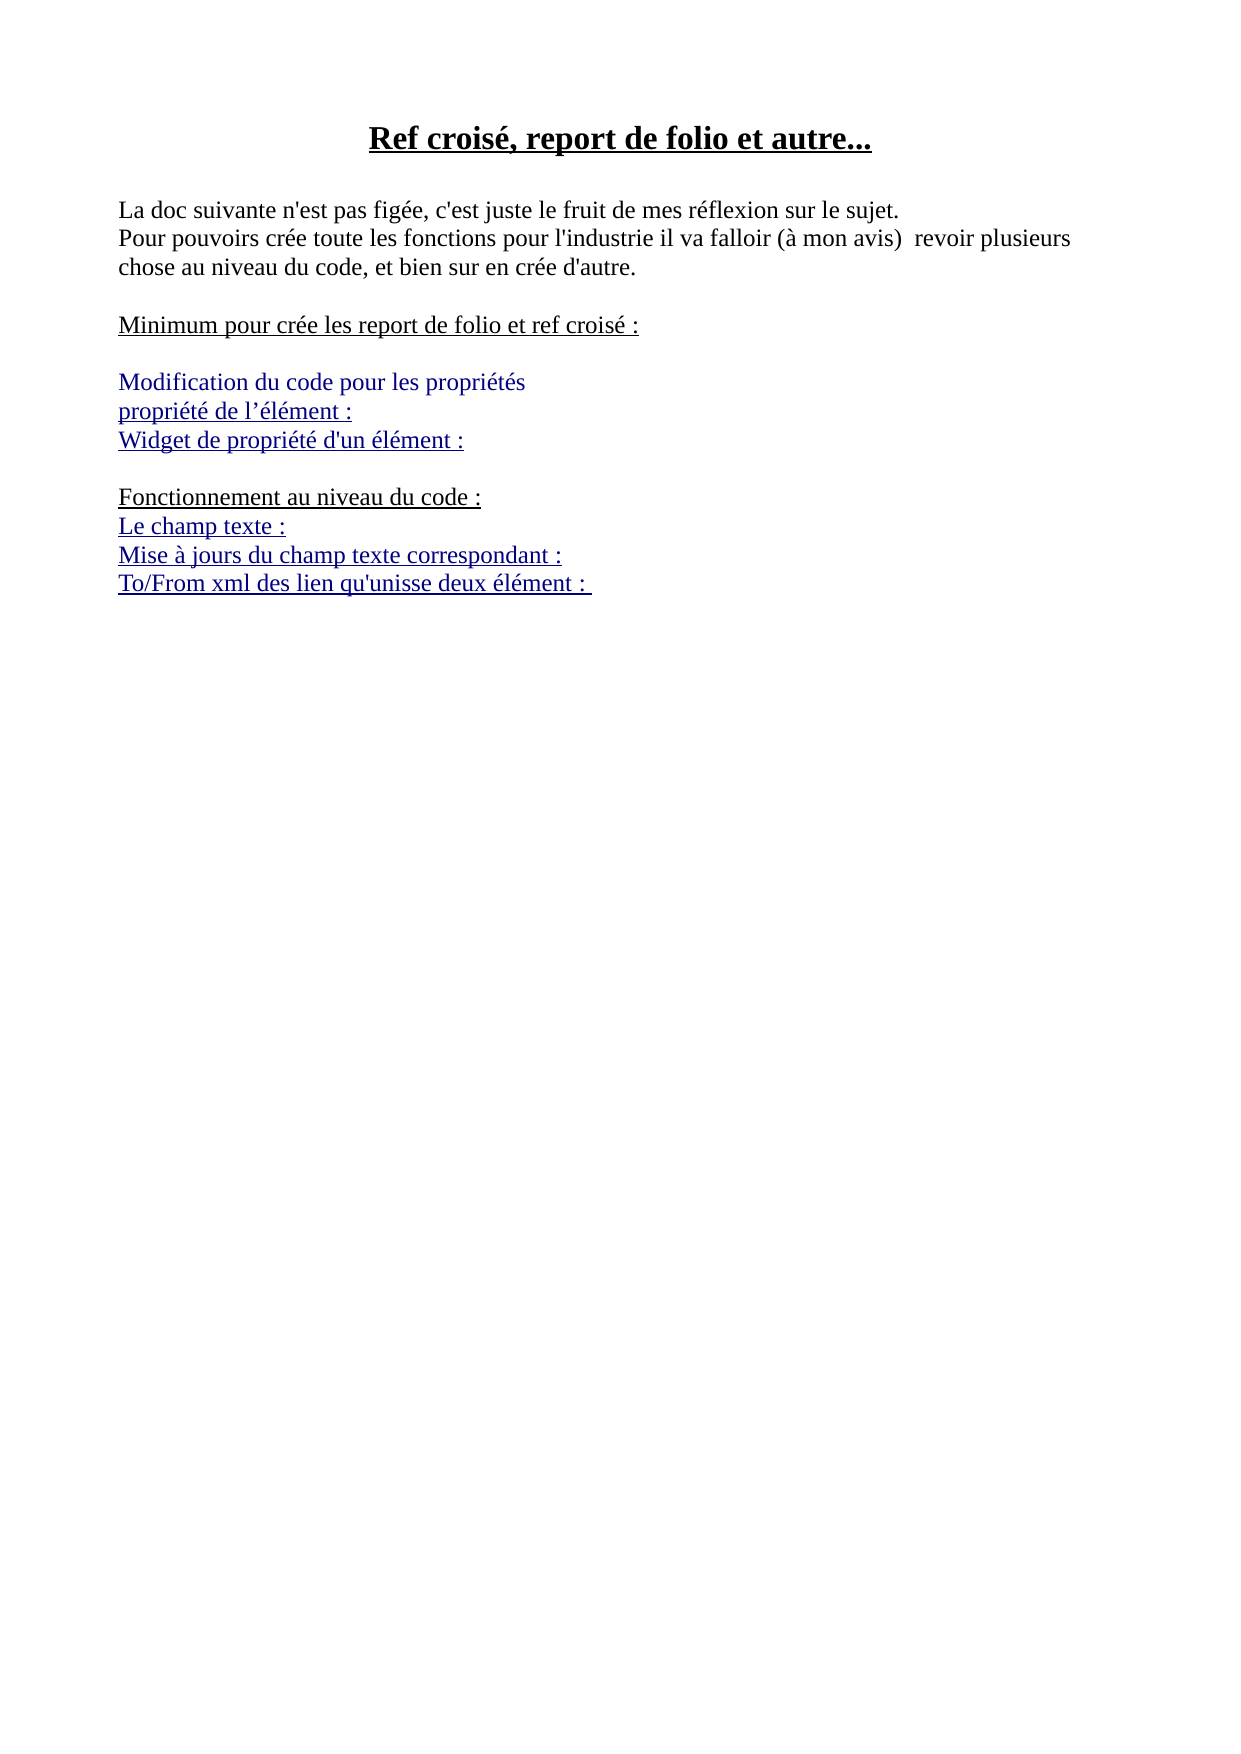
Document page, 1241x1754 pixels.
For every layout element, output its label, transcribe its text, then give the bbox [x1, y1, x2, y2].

text Fonctionnement au niveau du code : [118, 482, 1122, 511]
text La doc suivante n'est pas figée, c'est juste le fruit de mes réflexion sur le sujet. [118, 195, 1122, 223]
text To/From xml des lien qu'unisse deux élément : [118, 568, 1122, 597]
text propriété de l’élément : [118, 396, 1122, 425]
text Mise à jours du champ texte correspondant : [118, 540, 1122, 568]
text Modification du code pour les propriétés [118, 367, 1122, 396]
text Pour pouvoirs crée toute les fonctions pour l'industrie il va falloir (à mon avis) revoir plusieurs chose au niveau du code, et bien sur en crée d'autre. [118, 223, 1122, 281]
text Ref croisé, report de folio et autre... [118, 118, 1122, 156]
text Le champ texte : [118, 511, 1122, 540]
text Minimum pour crée les report de folio et ref croisé : [118, 310, 1122, 338]
text Widget de propriété d'un élément : [118, 425, 1122, 453]
